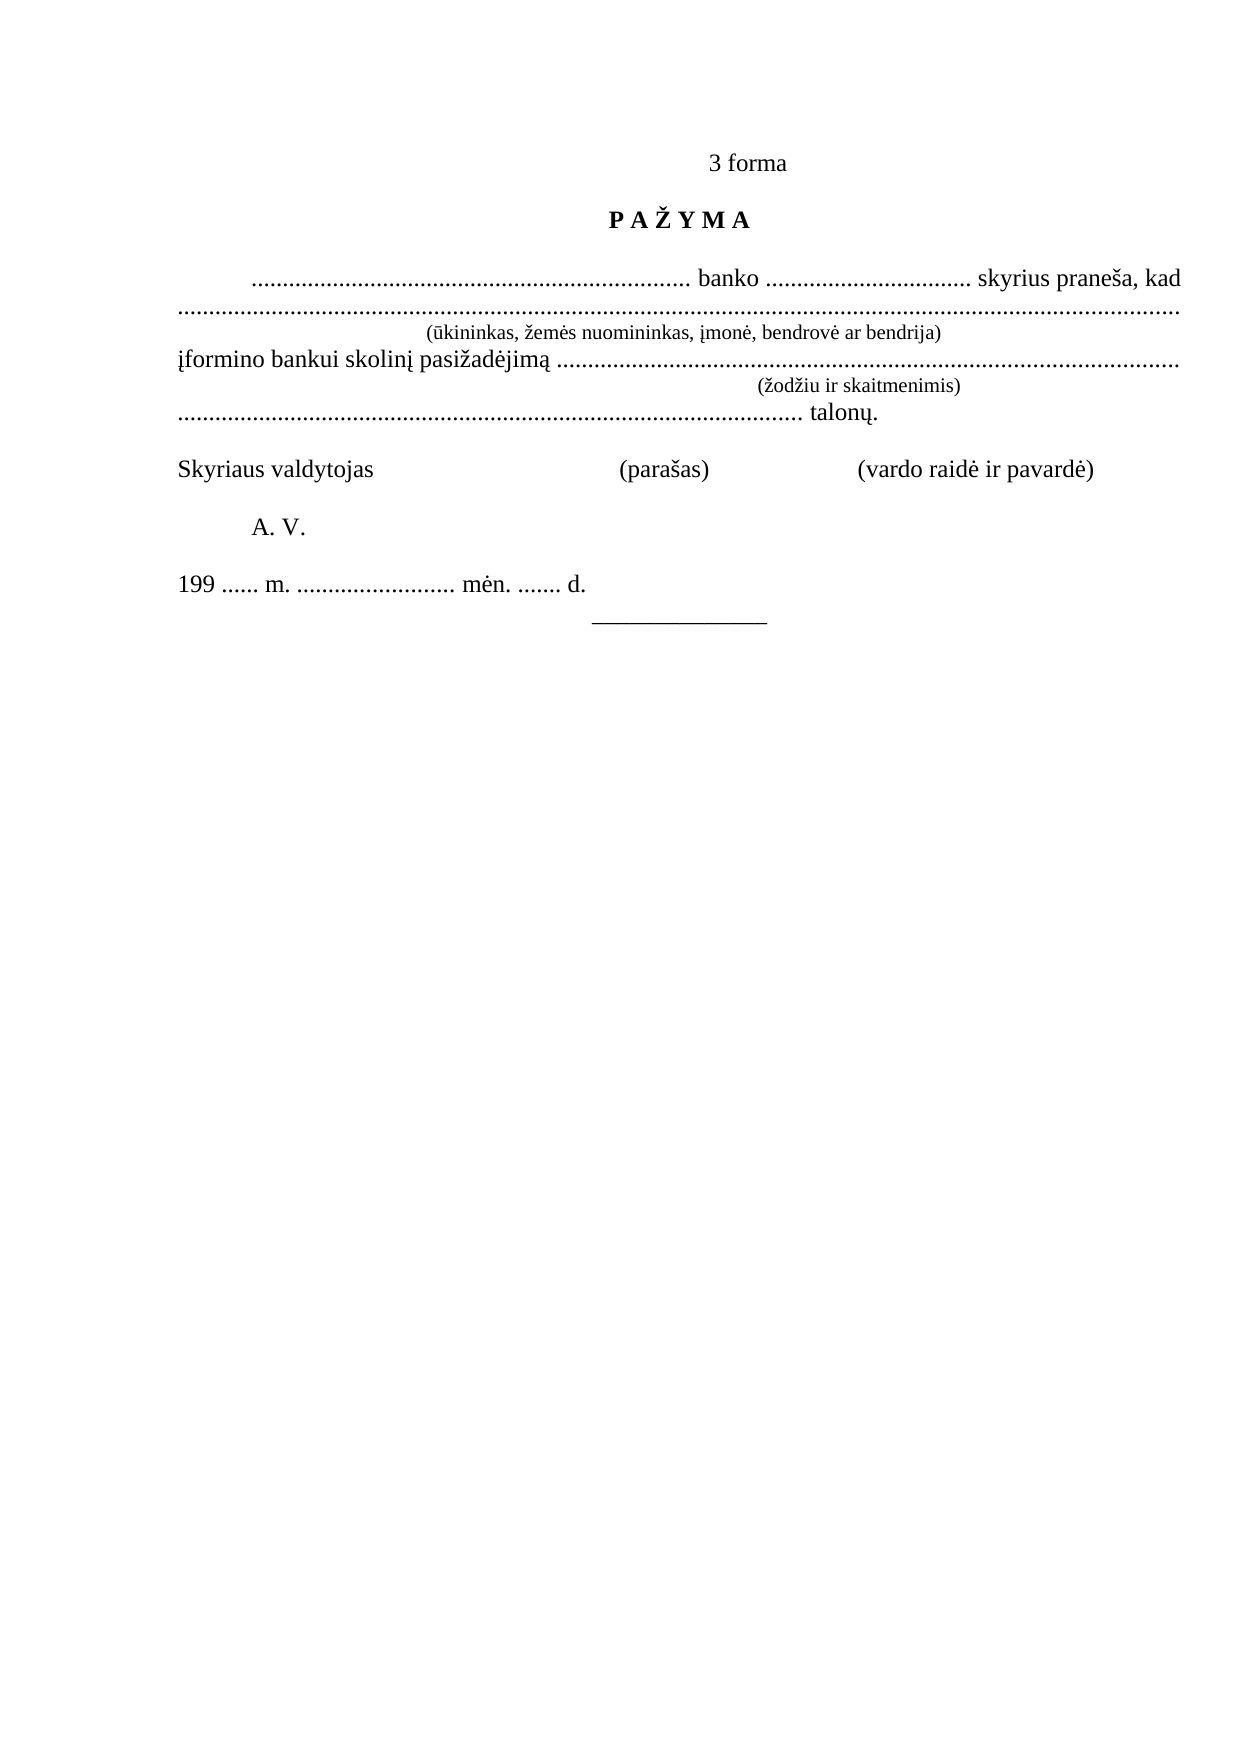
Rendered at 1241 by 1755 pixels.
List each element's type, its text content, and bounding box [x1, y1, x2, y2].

text (ūkininkas, žemės nuomininkas, įmonė, bendrovė ar bendrija) [177, 320, 1181, 344]
text talonų. [177, 397, 1181, 426]
text P A Ž Y M A [177, 205, 1181, 234]
text (žodžiu ir skaitmenimis) [177, 373, 1181, 397]
text banko ................................. skyrius praneša, kad [177, 263, 1181, 291]
text 3 forma [177, 148, 1181, 176]
text Skyriaus valdytojas (parašas) (vardo raidė ir pavardė) [177, 454, 1181, 483]
text 199 ...... m. mėn. ....... d. [177, 569, 1181, 598]
text įformino bankui skolinį pasižadėjimą [177, 344, 1181, 373]
text A. V. [177, 512, 1181, 541]
text ______________ [177, 598, 1181, 627]
